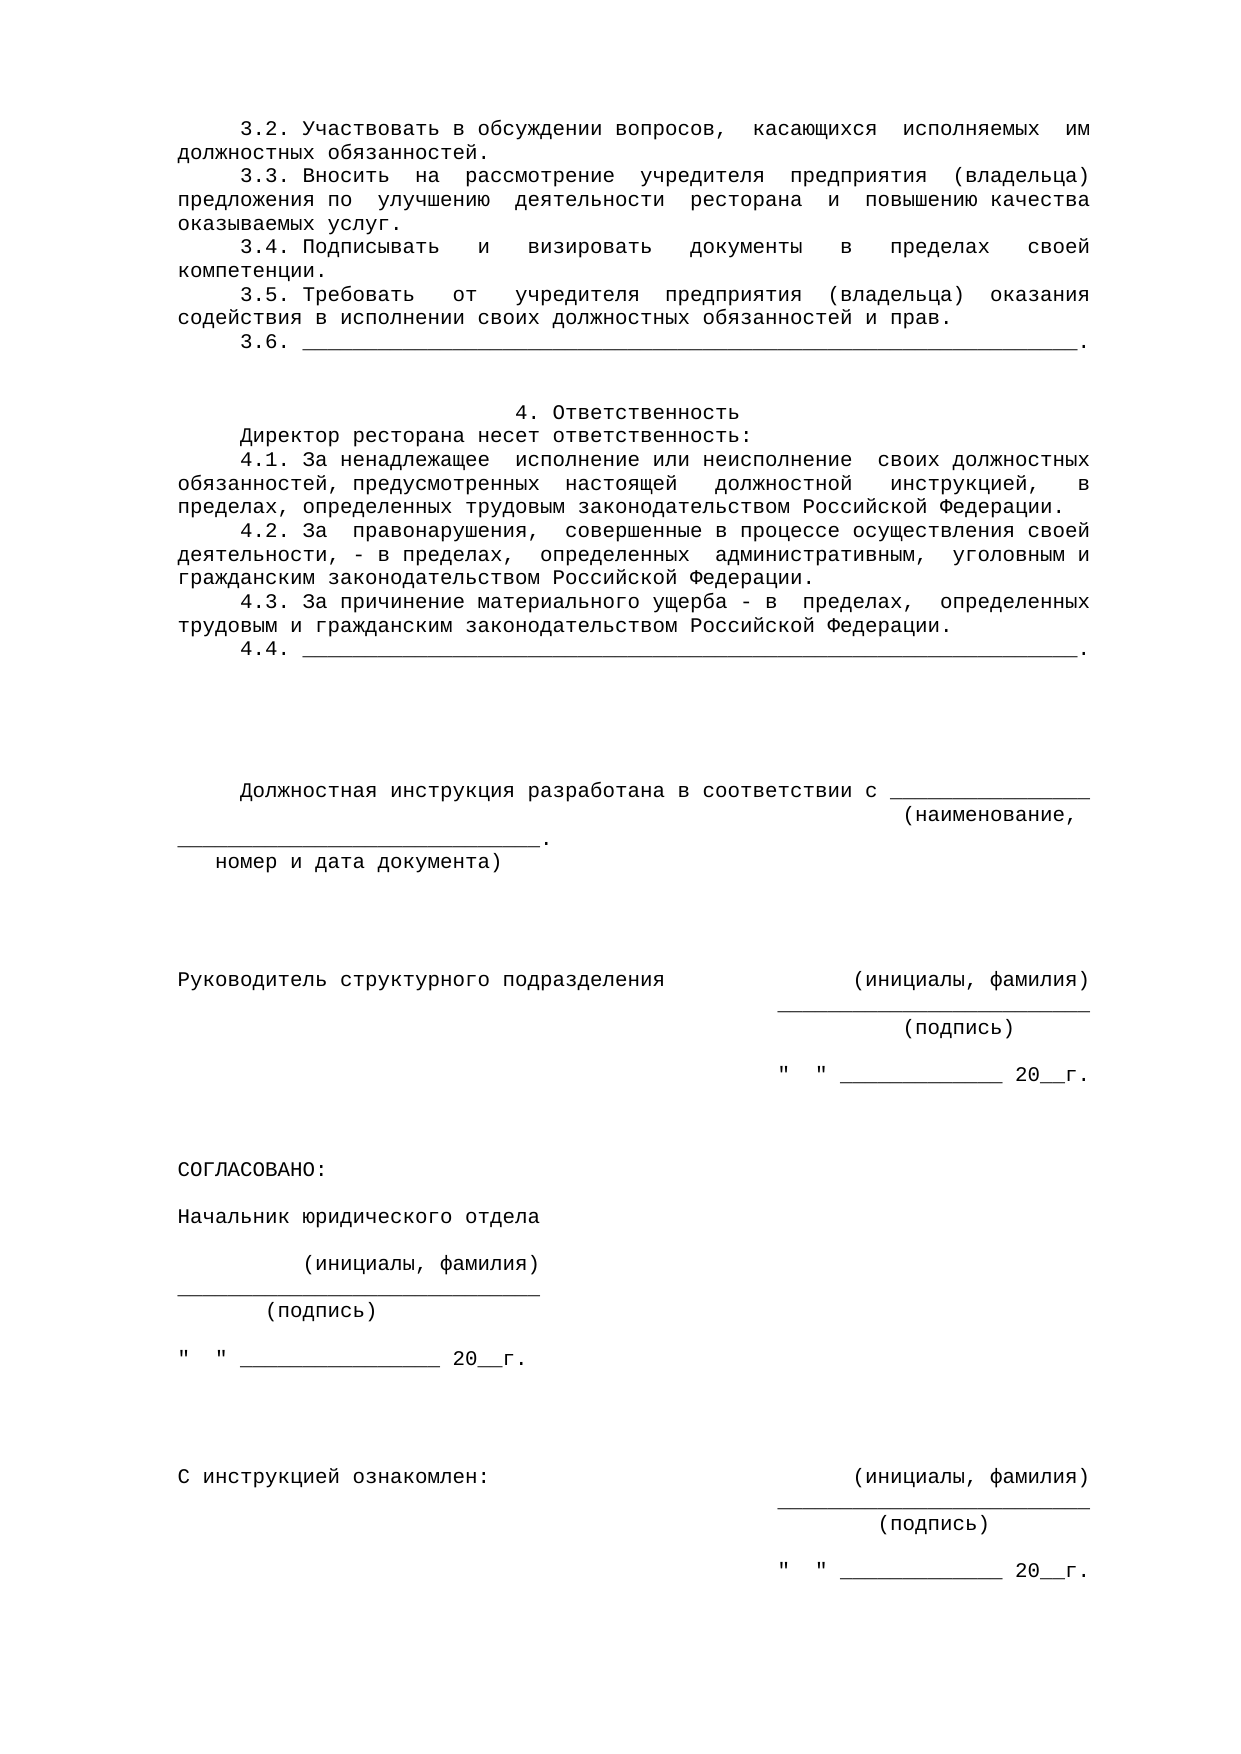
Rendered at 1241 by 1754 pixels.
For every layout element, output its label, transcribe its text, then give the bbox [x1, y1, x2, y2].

text трудовым и гражданским законодательством Российской Федерации. [177, 615, 1152, 638]
text номер и дата документа) [177, 851, 1152, 875]
text Начальник юридического отдела [177, 1206, 1152, 1229]
text деятельности, - в пределах, определенных административным, уголовным и [177, 544, 1152, 567]
text _____________________________ [177, 1277, 1152, 1300]
text (подпись) [177, 1017, 1152, 1040]
text содействия в исполнении своих должностных обязанностей и прав. [177, 307, 1152, 331]
text (подпись) [177, 1300, 1152, 1324]
text оказываемых услуг. [177, 213, 1152, 236]
text 4. Ответственность [177, 402, 1152, 426]
text _________________________ [177, 993, 1152, 1017]
text _________________________ [177, 1489, 1152, 1513]
text _____________________________. [177, 827, 1152, 851]
text 4.4. ______________________________________________________________. [177, 638, 1152, 662]
text компетенции. [177, 260, 1152, 284]
text пределах, определенных трудовым законодательством Российской Федерации. [177, 496, 1152, 520]
text Руководитель структурного подразделения (инициалы, фамилия) [177, 969, 1152, 993]
text " " ________________ 20__г. [177, 1348, 1152, 1371]
text должностных обязанностей. [177, 142, 1152, 165]
text 3.2. Участвовать в обсуждении вопросов, касающихся исполняемых им [177, 118, 1152, 142]
text 3.4. Подписывать и визировать документы в пределах своей [177, 236, 1152, 260]
text (подпись) [177, 1513, 1152, 1537]
text обязанностей, предусмотренных настоящей должностной инструкцией, в [177, 473, 1152, 496]
text " " _____________ 20__г. [177, 1064, 1152, 1088]
text 3.5. Требовать от учредителя предприятия (владельца) оказания [177, 284, 1152, 307]
text С инструкцией ознакомлен: (инициалы, фамилия) [177, 1466, 1152, 1489]
text СОГЛАСОВАНО: [177, 1158, 1152, 1182]
text 3.3. Вносить на рассмотрение учредителя предприятия (владельца) [177, 165, 1152, 189]
text 4.3. За причинение материального ущерба - в пределах, определенных [177, 591, 1152, 615]
text 4.2. За правонарушения, совершенные в процессе осуществления своей [177, 520, 1152, 544]
text гражданским законодательством Российской Федерации. [177, 567, 1152, 591]
text (наименование, [177, 804, 1152, 827]
text (инициалы, фамилия) [177, 1253, 1152, 1277]
text предложения по улучшению деятельности ресторана и повышению качества [177, 189, 1152, 213]
text 3.6. ______________________________________________________________. [177, 331, 1152, 354]
text " " _____________ 20__г. [177, 1561, 1152, 1584]
text Директор ресторана несет ответственность: [177, 426, 1152, 449]
text Должностная инструкция разработана в соответствии с ________________ [177, 780, 1152, 804]
text 4.1. За ненадлежащее исполнение или неисполнение своих должностных [177, 449, 1152, 473]
